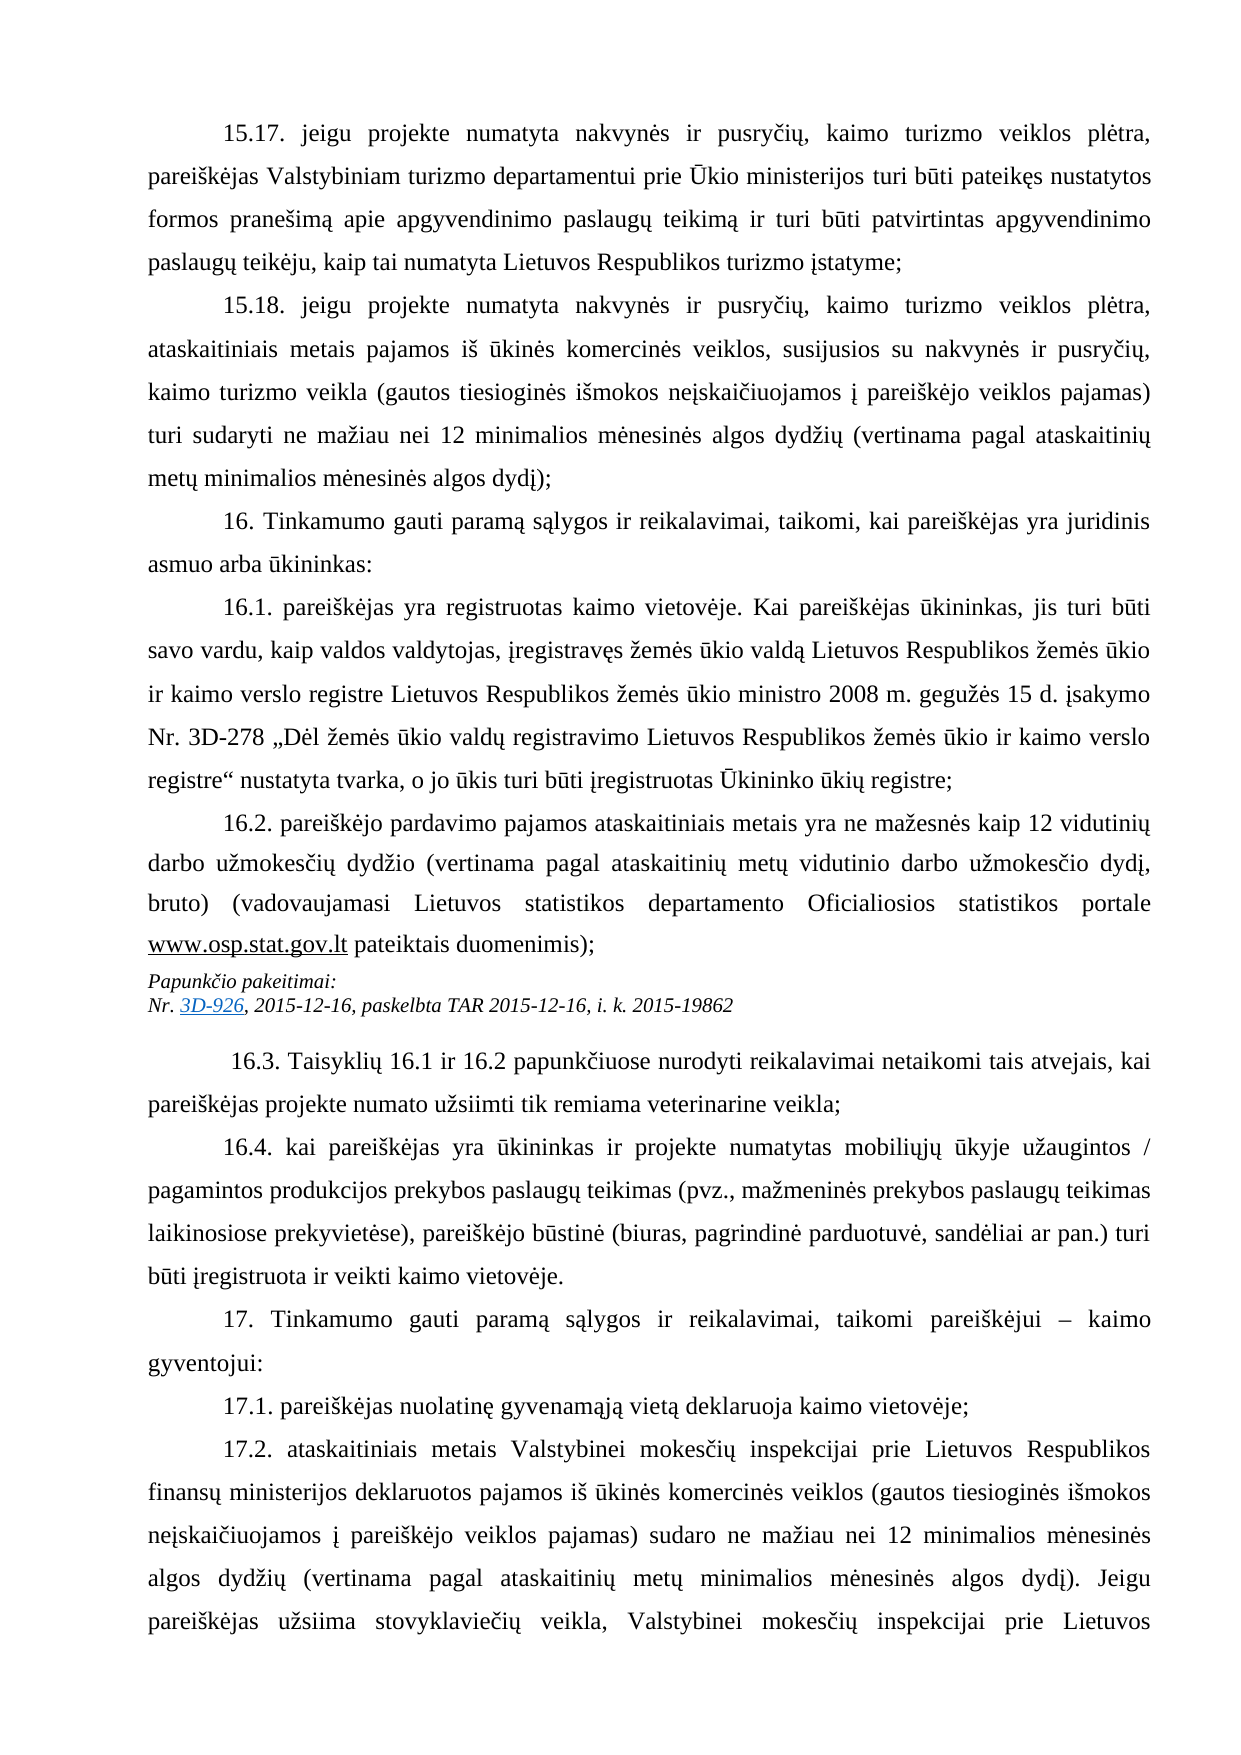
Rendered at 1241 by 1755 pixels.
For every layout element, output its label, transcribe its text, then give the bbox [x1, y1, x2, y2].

text 17.2. ataskaitiniais metais Valstybinei mokesčių inspekcijai prie Lietuvos Respublikos finansų ministerijos deklaruotos pajamos iš ūkinės komercinės veiklos (gautos tiesioginės išmokos neįskaičiuojamos į pareiškėjo veiklos pajamas) sudaro ne mažiau nei 12 minimalios mėnesinės algos dydžių (vertinama pagal ataskaitinių metų minimalios mėnesinės algos dydį). Jeigu pareiškėjas užsiima stovyklaviečių veikla, Valstybinei mokesčių inspekcijai prie Lietuvos [148, 1434, 1152, 1635]
text 16.1. pareiškėjas yra registruotas kaimo vietovėje. Kai pareiškėjas ūkininkas, jis turi būti savo vardu, kaip valdos valdytojas, įregistravęs žemės ūkio valdą Lietuvos Respublikos žemės ūkio ir kaimo verslo registre Lietuvos Respublikos žemės ūkio ministro 2008 m. gegužės 15 d. įsakymo Nr. 3D-278 „Dėl žemės ūkio valdų registravimo Lietuvos Respublikos žemės ūkio ir kaimo verslo registre“ nustatyta tvarka, o jo ūkis turi būti įregistruotas Ūkininko ūkių registre; [148, 592, 1152, 794]
text 16. Tinkamumo gauti paramą sąlygos ir reikalavimai, taikomi, kai pareiškėjas yra juridinis asmuo arba ūkininkas: [148, 506, 1152, 578]
text 16.4. kai pareiškėjas yra ūkininkas ir projekte numatytas mobiliųjų ūkyje užaugintos / pagamintos produkcijos prekybos paslaugų teikimas (pvz., mažmeninės prekybos paslaugų teikimas laikinosiose prekyvietėse), pareiškėjo būstinė (biuras, pagrindinė parduotuvė, sandėliai ar pan.) turi būti įregistruota ir veikti kaimo vietovėje. [148, 1132, 1152, 1290]
text Nr. 3D-926, 2015-12-16, paskelbta TAR 2015-12-16, i. k. 2015-19862 [148, 993, 1152, 1017]
text 15.17. jeigu projekte numatyta nakvynės ir pusryčių, kaimo turizmo veiklos plėtra, pareiškėjas Valstybiniam turizmo departamentui prie Ūkio ministerijos turi būti pateikęs nustatytos formos pranešimą apie apgyvendinimo paslaugų teikimą ir turi būti patvirtintas apgyvendinimo paslaugų teikėju, kaip tai numatyta Lietuvos Respublikos turizmo įstatyme; [148, 118, 1152, 276]
text 17. Tinkamumo gauti paramą sąlygos ir reikalavimai, taikomi pareiškėjui – kaimo gyventojui: [148, 1304, 1152, 1376]
text 15.18. jeigu projekte numatyta nakvynės ir pusryčių, kaimo turizmo veiklos plėtra, ataskaitiniais metais pajamos iš ūkinės komercinės veiklos, susijusios su nakvynės ir pusryčių, kaimo turizmo veikla (gautos tiesioginės išmokos neįskaičiuojamos į pareiškėjo veiklos pajamas) turi sudaryti ne mažiau nei 12 minimalios mėnesinės algos dydžių (vertinama pagal ataskaitinių metų minimalios mėnesinės algos dydį); [148, 291, 1152, 492]
text Papunkčio pakeitimai: [148, 969, 1152, 993]
text 16.3. Taisyklių 16.1 ir 16.2 papunkčiuose nurodyti reikalavimai netaikomi tais atvejais, kai pareiškėjas projekte numato užsiimti tik remiama veterinarine veikla; [148, 1046, 1152, 1118]
text 17.1. pareiškėjas nuolatinę gyvenamąją vietą deklaruoja kaimo vietovėje; [148, 1391, 1152, 1419]
text 16.2. pareiškėjo pardavimo pajamos ataskaitiniais metais yra ne mažesnės kaip 12 vidutinių darbo užmokesčių dydžio (vertinama pagal ataskaitinių metų vidutinio darbo užmokesčio dydį, bruto) (vadovaujamasi Lietuvos statistikos departamento Oficialiosios statistikos portale www.osp.stat.gov.lt pateiktais duomenimis); [148, 808, 1152, 957]
